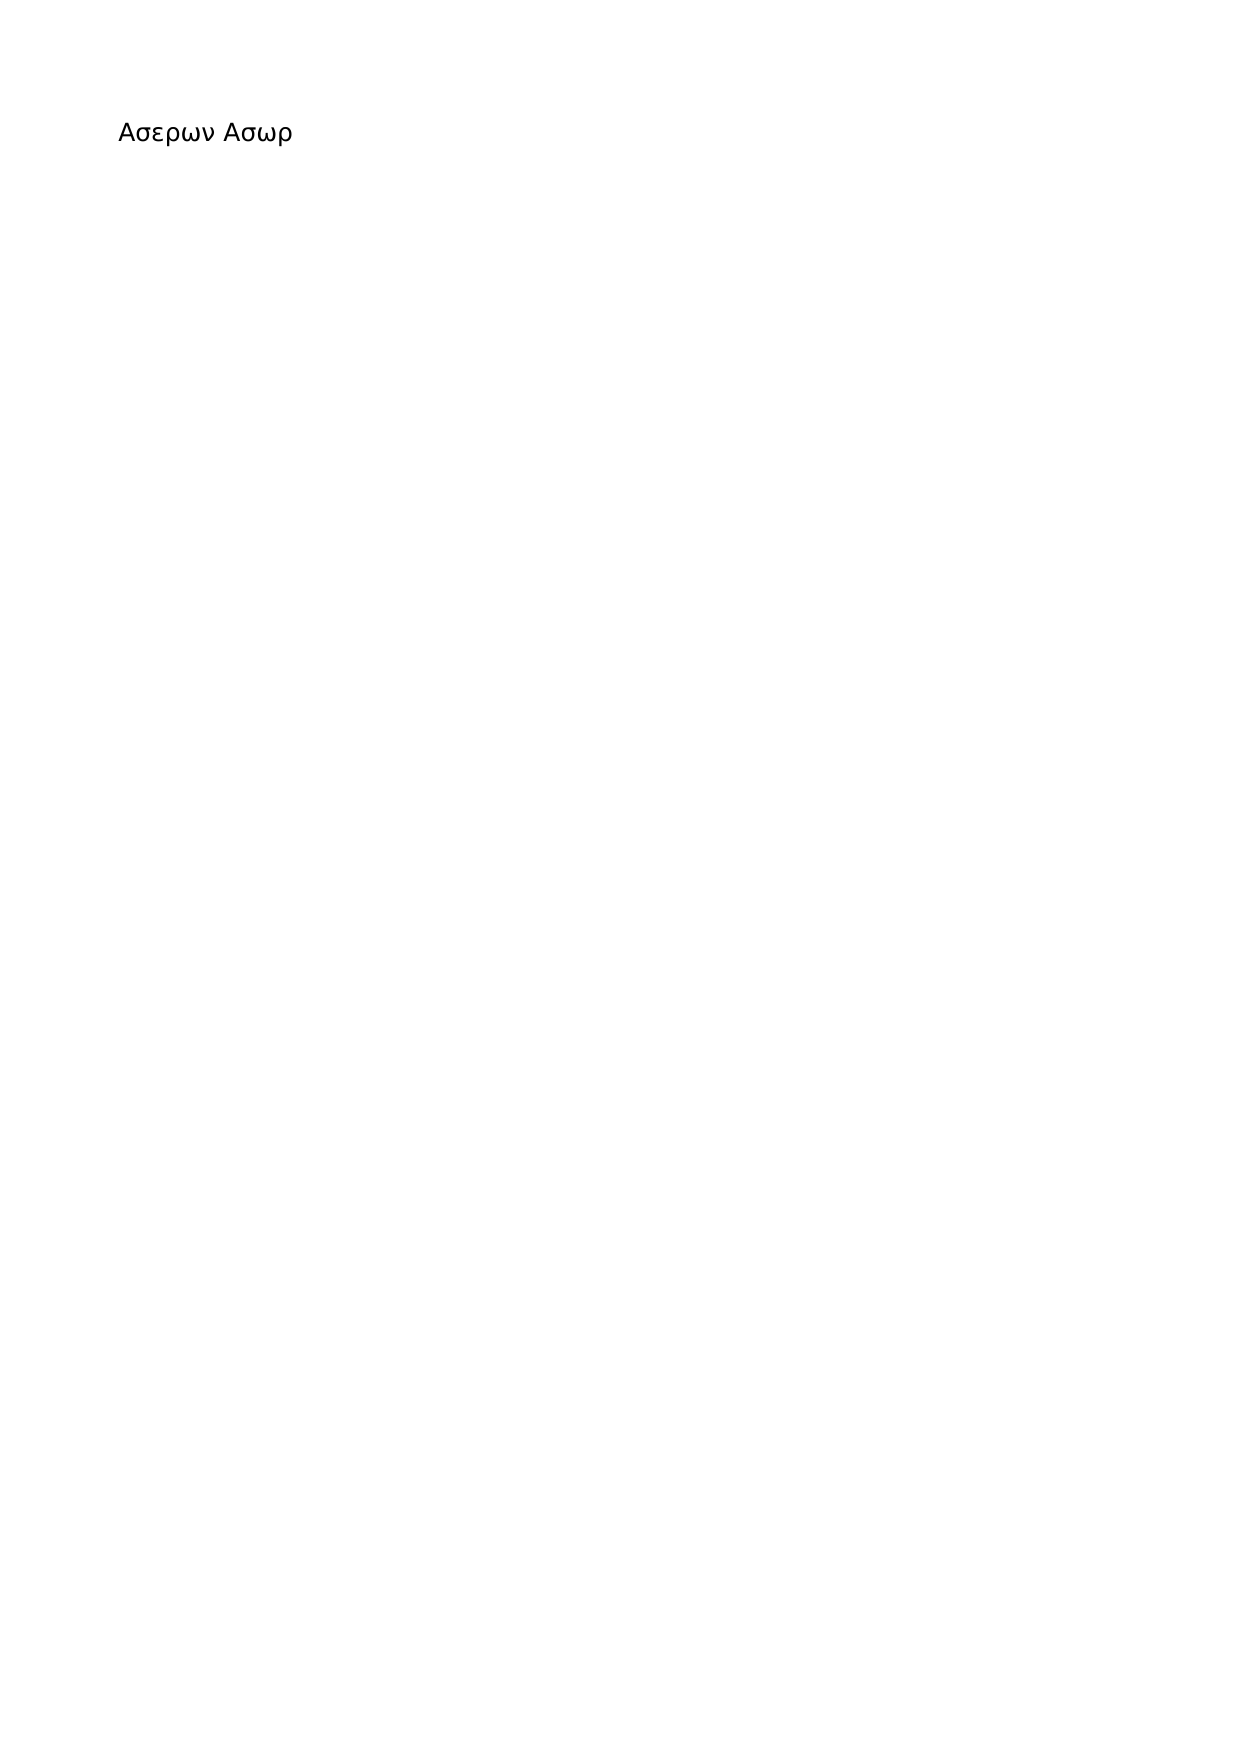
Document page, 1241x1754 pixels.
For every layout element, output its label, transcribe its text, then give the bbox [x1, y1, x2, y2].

text Ασερων Ασωρ [118, 118, 1122, 147]
